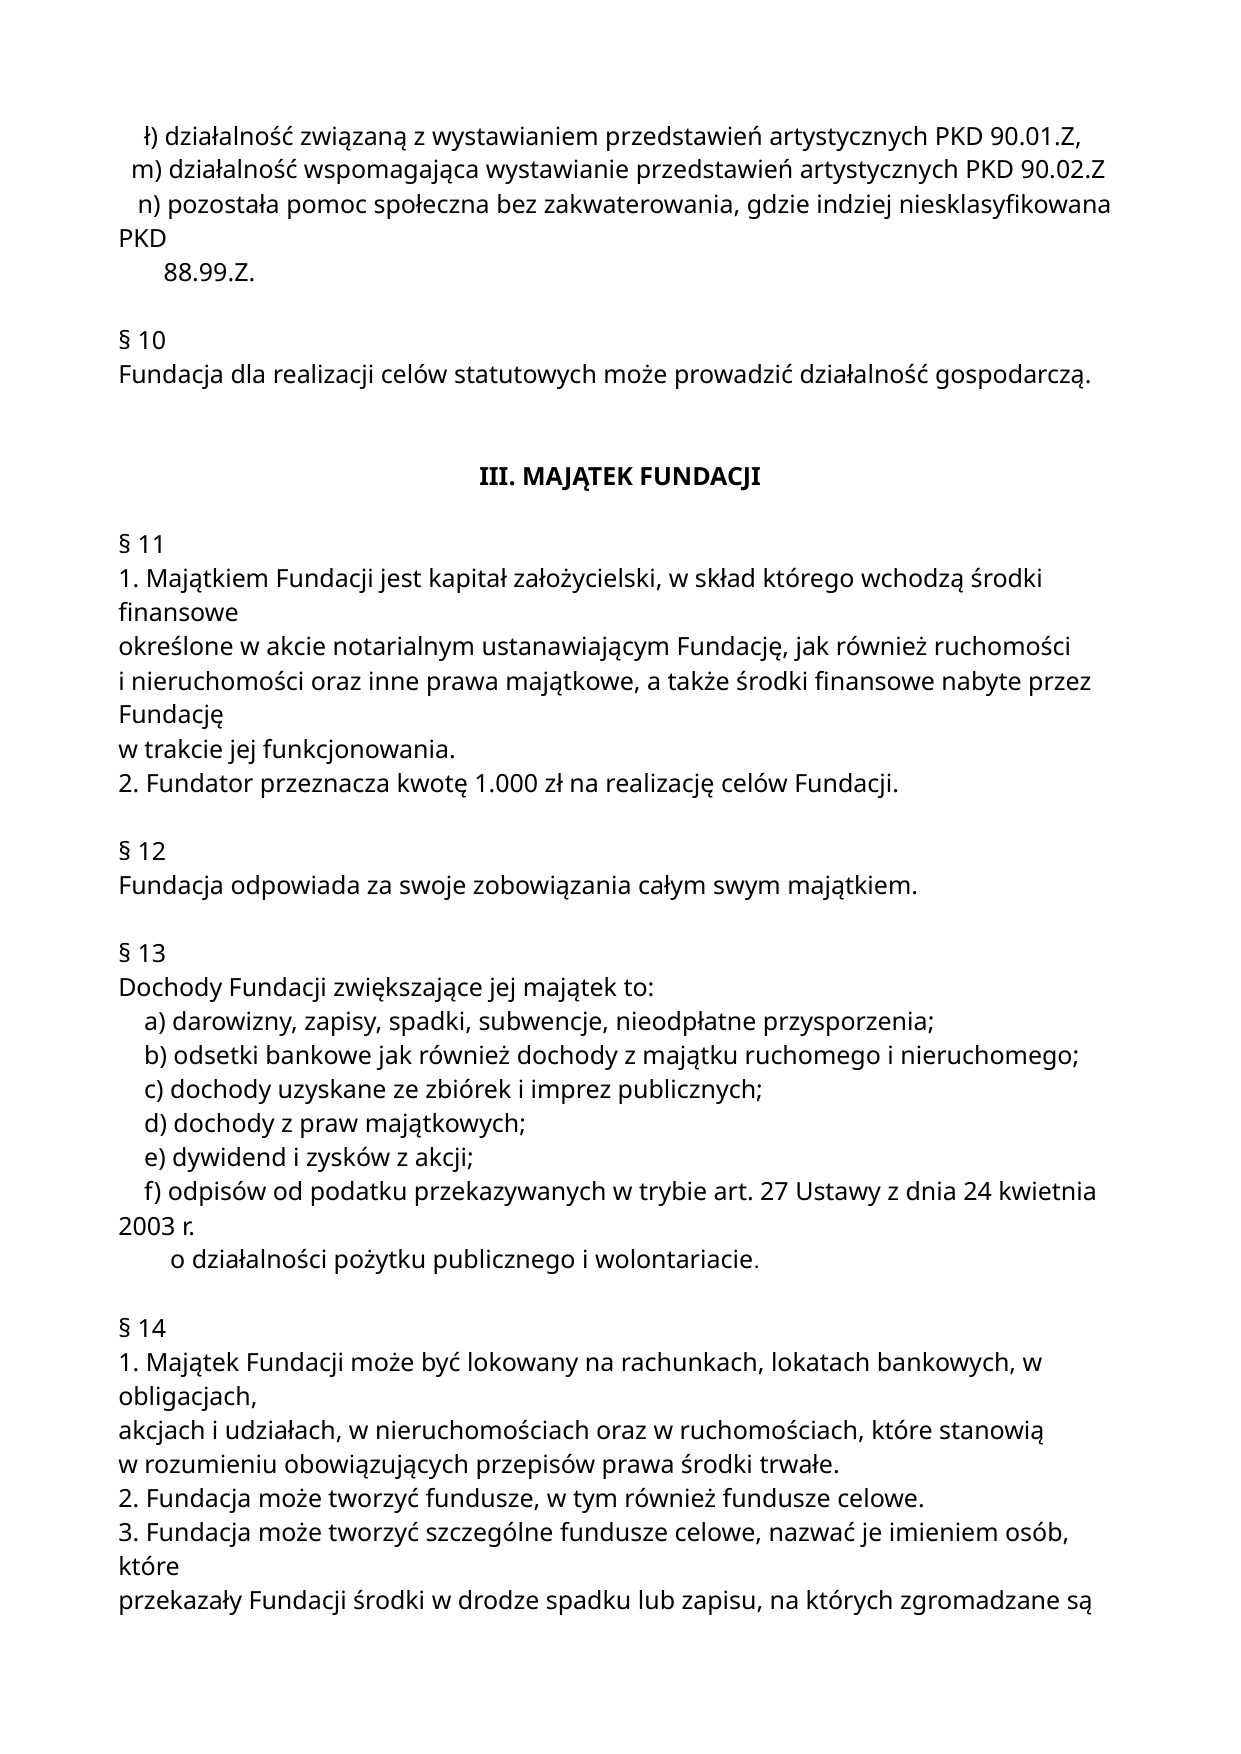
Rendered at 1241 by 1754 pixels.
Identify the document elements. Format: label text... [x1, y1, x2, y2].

text Fundacja odpowiada za swoje zobowiązania całym swym majątkiem. [118, 867, 1122, 902]
text n) pozostała pomoc społeczna bez zakwaterowania, gdzie indziej niesklasyfikowana PKD [118, 186, 1122, 254]
text e) dywidend i zysków z akcji; [118, 1140, 1122, 1174]
text o działalności pożytku publicznego i wolontariacie. [118, 1242, 1122, 1276]
text i nieruchomości oraz inne prawa majątkowe, a także środki finansowe nabyte przez Fundację [118, 663, 1122, 731]
text § 14 [118, 1310, 1122, 1344]
text przekazały Fundacji środki w drodze spadku lub zapisu, na których zgromadzane są [118, 1583, 1122, 1617]
text w rozumieniu obowiązujących przepisów prawa środki trwałe. [118, 1447, 1122, 1481]
text 1. Majątek Fundacji może być lokowany na rachunkach, lokatach bankowych, w obligacjach, [118, 1344, 1122, 1412]
text określone w akcie notarialnym ustanawiającym Fundację, jak również ruchomości [118, 629, 1122, 663]
text 88.99.Z. [118, 254, 1122, 288]
text § 11 [118, 527, 1122, 561]
text § 12 [118, 833, 1122, 867]
text Dochody Fundacji zwiększające jej majątek to: [118, 970, 1122, 1004]
text c) dochody uzyskane ze zbiórek i imprez publicznych; [118, 1072, 1122, 1106]
text b) odsetki bankowe jak również dochody z majątku ruchomego i nieruchomego; [118, 1038, 1122, 1072]
text a) darowizny, zapisy, spadki, subwencje, nieodpłatne przysporzenia; [118, 1004, 1122, 1038]
text akcjach i udziałach, w nieruchomościach oraz w ruchomościach, które stanowią [118, 1412, 1122, 1447]
text ł) działalność związaną z wystawianiem przedstawień artystycznych PKD 90.01.Z, [118, 118, 1122, 152]
text 3. Fundacja może tworzyć szczególne fundusze celowe, nazwać je imieniem osób, które [118, 1515, 1122, 1583]
text m) działalność wspomagająca wystawianie przedstawień artystycznych PKD 90.02.Z [118, 152, 1122, 186]
text III. MAJĄTEK FUNDACJI [118, 459, 1122, 493]
text 1. Majątkiem Fundacji jest kapitał założycielski, w skład którego wchodzą środki finansowe [118, 561, 1122, 629]
text § 13 [118, 936, 1122, 970]
text Fundacja dla realizacji celów statutowych może prowadzić działalność gospodarczą. [118, 357, 1122, 391]
text 2. Fundator przeznacza kwotę 1.000 zł na realizację celów Fundacji. [118, 765, 1122, 799]
text d) dochody z praw majątkowych; [118, 1106, 1122, 1140]
text 2. Fundacja może tworzyć fundusze, w tym również fundusze celowe. [118, 1481, 1122, 1515]
text § 10 [118, 322, 1122, 357]
text w trakcie jej funkcjonowania. [118, 731, 1122, 765]
text f) odpisów od podatku przekazywanych w trybie art. 27 Ustawy z dnia 24 kwietnia 2003 r. [118, 1174, 1122, 1242]
